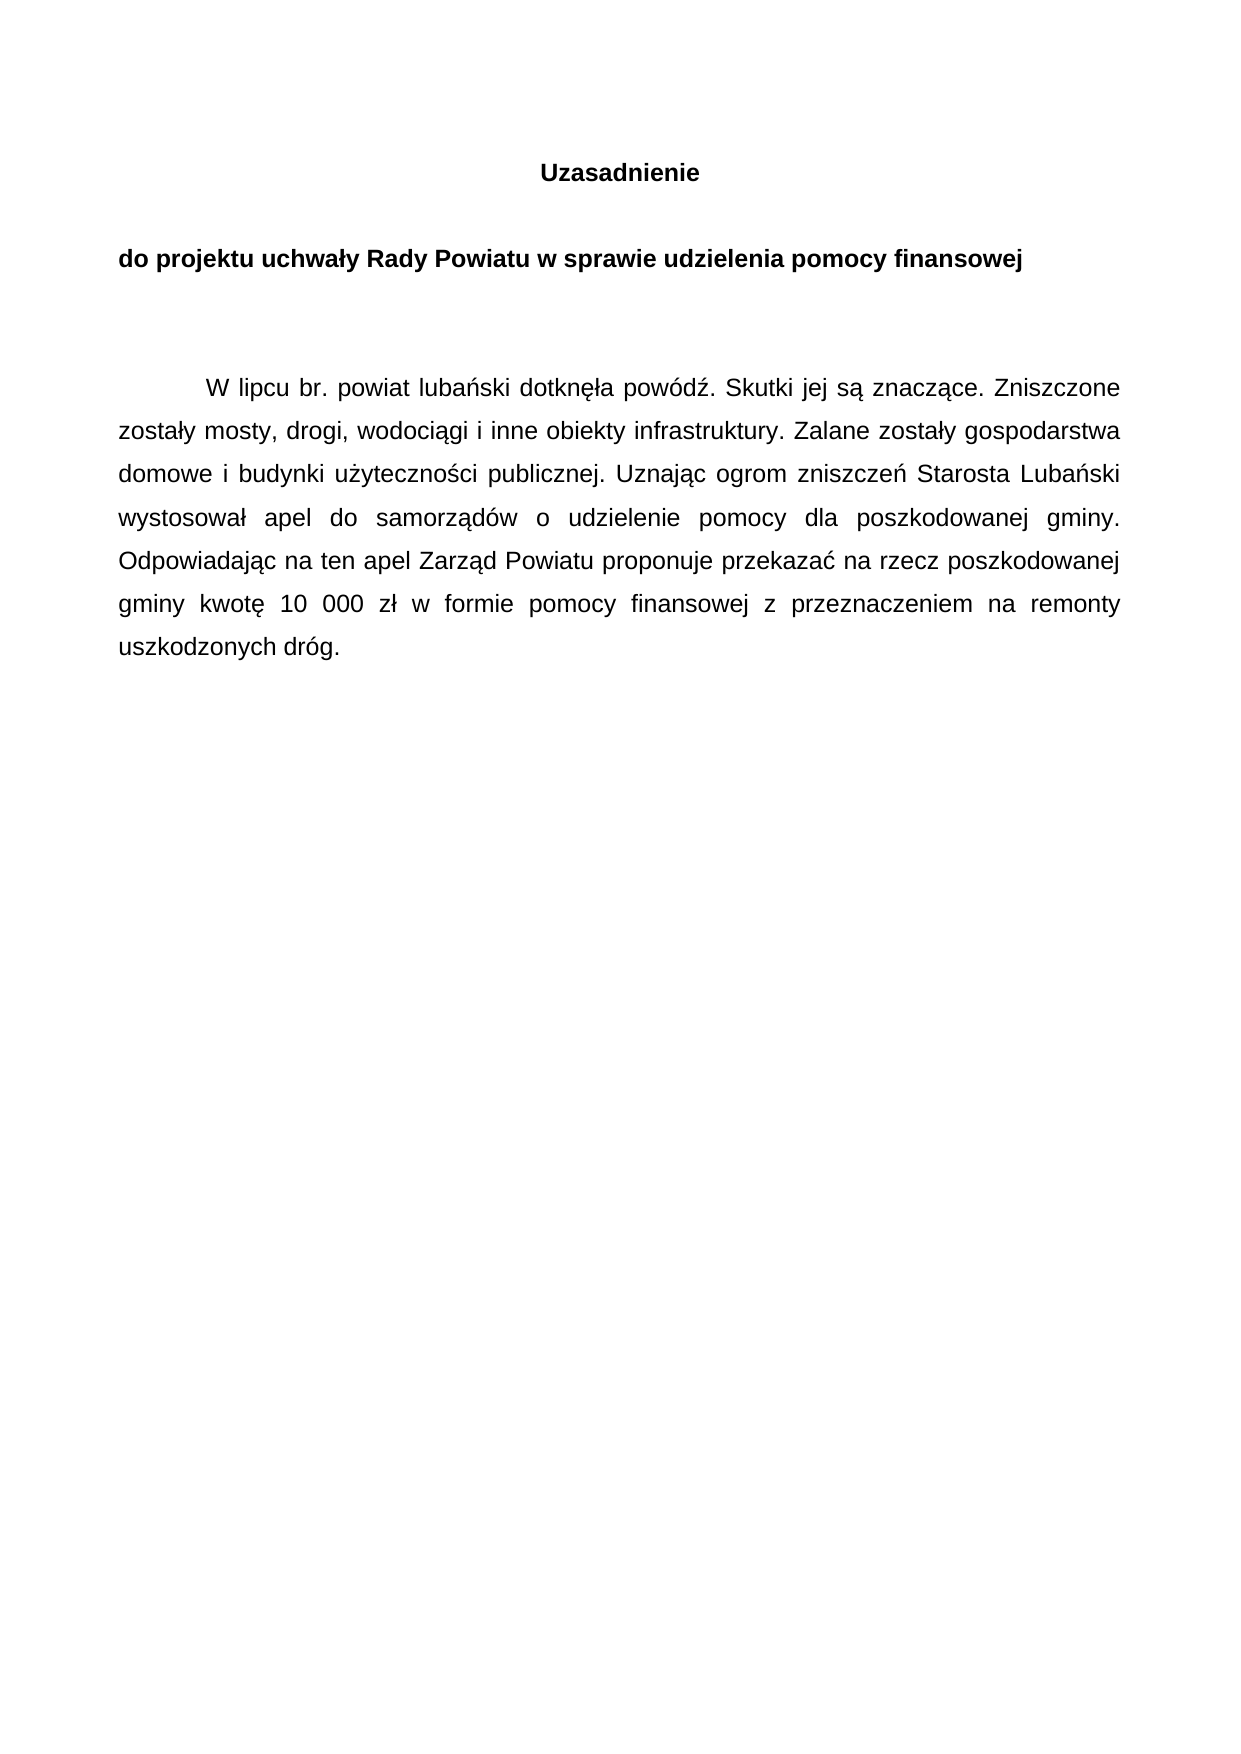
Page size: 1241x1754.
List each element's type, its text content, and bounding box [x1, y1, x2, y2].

text Uzasadnienie [118, 158, 1122, 186]
text do projektu uchwały Rady Powiatu w sprawie udzielenia pomocy finansowej [118, 244, 1122, 273]
text W lipcu br. powiat lubański dotknęła powódź. Skutki jej są znaczące. Zniszczone zostały mosty, drogi, wodociągi i inne obiekty infrastruktury. Zalane zostały gospodarstwa domowe i budynki użyteczności publicznej. Uznając ogrom zniszczeń Starosta Lubański wystosował apel do samorządów o udzielenie pomocy dla poszkodowanej gminy. Odpowiadając na ten apel Zarząd Powiatu proponuje przekazać na rzecz poszkodowanej gminy kwotę 10 000 zł w formie pomocy finansowej z przeznaczeniem na remonty uszkodzonych dróg. [118, 373, 1122, 661]
